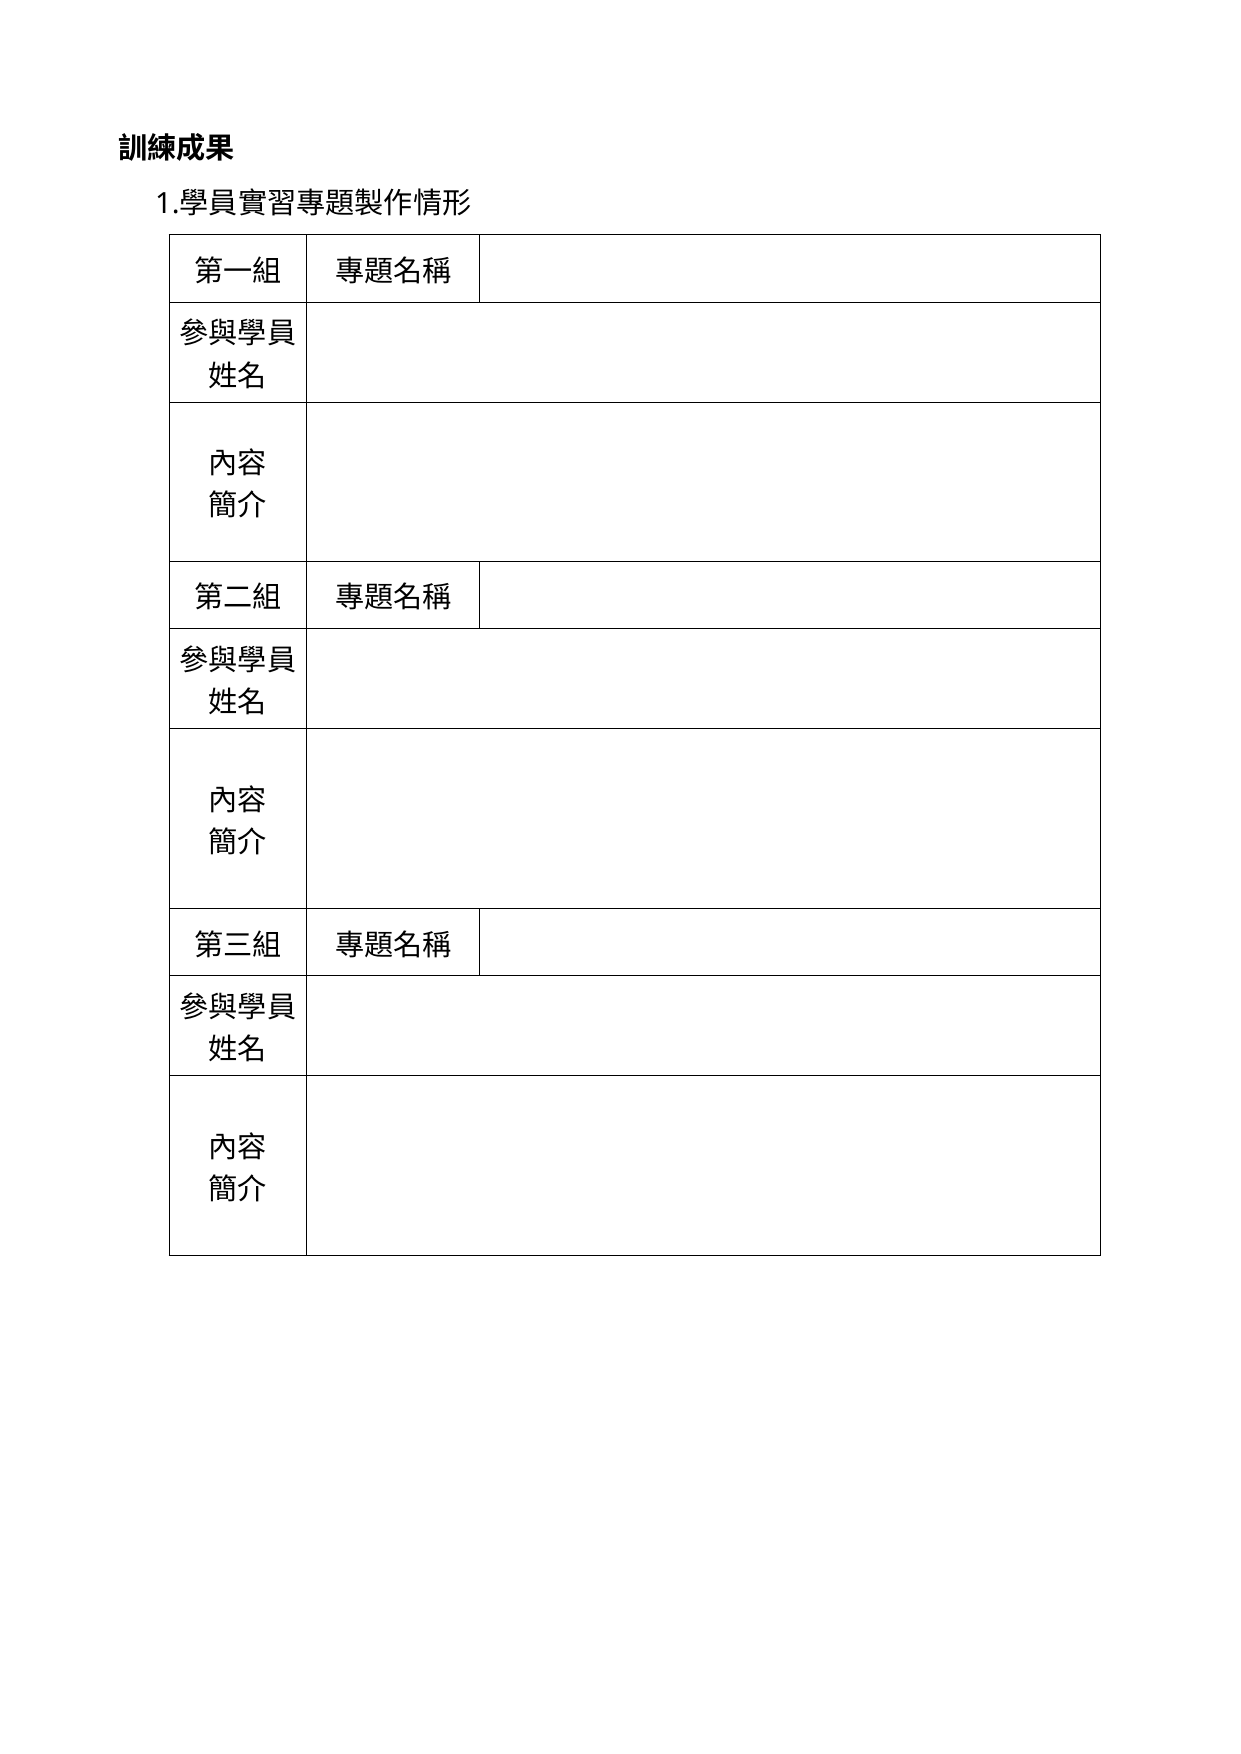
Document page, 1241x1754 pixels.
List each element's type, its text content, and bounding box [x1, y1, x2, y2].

table_cell [307, 303, 1100, 402]
table_cell 參與學員姓名 [170, 629, 306, 728]
table_cell 專題名稱 [307, 909, 479, 975]
table_cell [480, 562, 1100, 628]
text 1.學員實習專題製作情形 [118, 179, 1152, 222]
table_cell 參與學員姓名 [170, 303, 306, 402]
table_cell 第二組 [170, 562, 306, 628]
table_cell 第三組 [170, 909, 306, 975]
table_cell [307, 629, 1100, 728]
table_header [480, 235, 1100, 302]
table_cell [307, 976, 1100, 1075]
table_cell 專題名稱 [307, 562, 479, 628]
table_cell 內容 簡介 [170, 729, 306, 908]
table_header 專題名稱 [307, 235, 479, 302]
table_cell 內容 簡介 [170, 403, 306, 561]
text 訓練成果 [118, 125, 1152, 167]
table_cell [480, 909, 1100, 975]
table_cell [307, 403, 1100, 561]
table_cell [307, 1076, 1100, 1254]
table_cell 參與學員姓名 [170, 976, 306, 1075]
table_cell 內容 簡介 [170, 1076, 306, 1254]
table_header 第一組 [170, 235, 306, 302]
table_cell [307, 729, 1100, 908]
